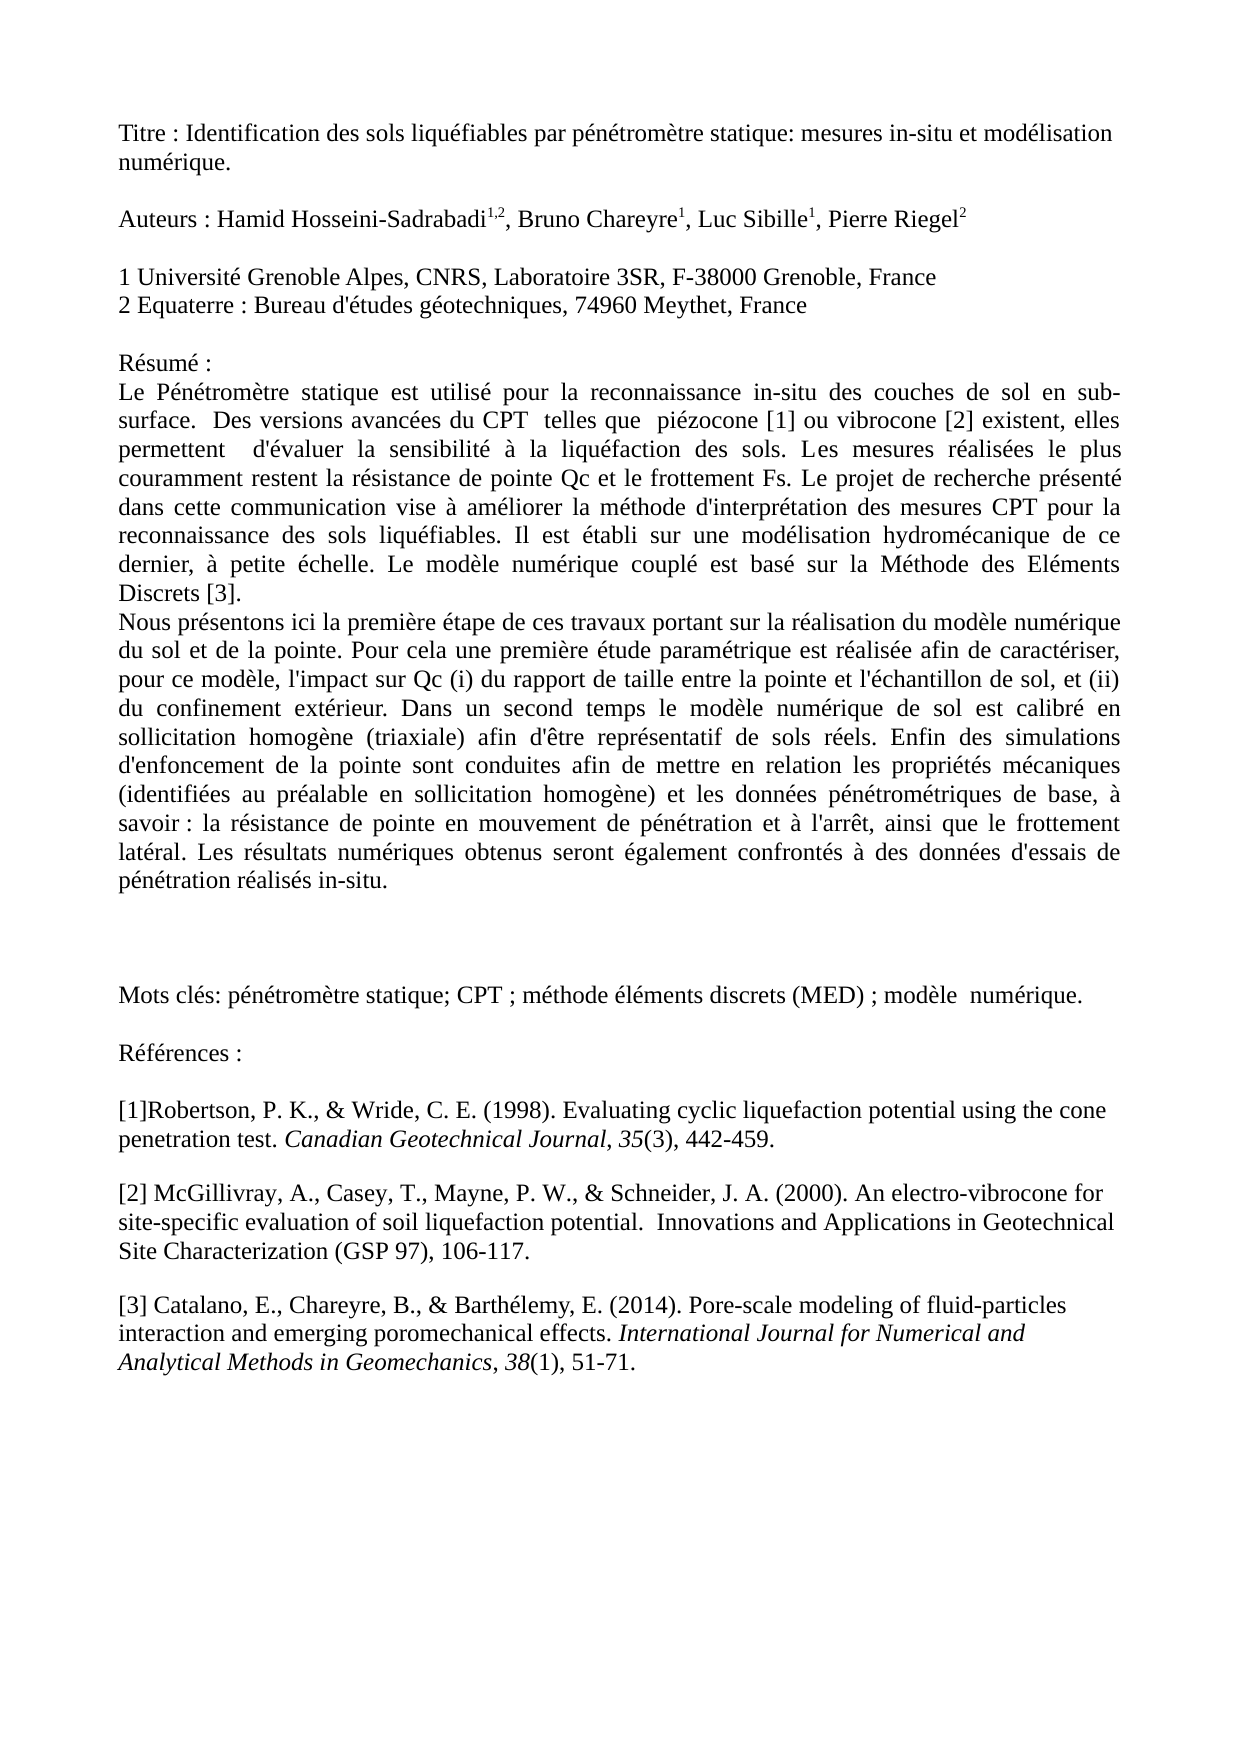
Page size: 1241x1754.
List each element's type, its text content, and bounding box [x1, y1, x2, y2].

text Mots clés: pénétromètre statique; CPT ; méthode éléments discrets (MED) ; modèle numérique. [118, 981, 1122, 1009]
text Références : [118, 1038, 1122, 1067]
text Titre : Identification des sols liquéfiables par pénétromètre statique: mesures in-situ et modélisation numérique. [118, 118, 1122, 176]
text Nous présentons ici la première étape de ces travaux portant sur la réalisation du modèle numérique du sol et de la pointe. Pour cela une première étude paramétrique est réalisée afin de caractériser, pour ce modèle, l'impact sur Qc (i) du rapport de taille entre la pointe et l'échantillon de sol, et (ii) du confinement extérieur. Dans un second temps le modèle numérique de sol est calibré en sollicitation homogène (triaxiale) afin d'être représentatif de sols réels. Enfin des simulations d'enfoncement de la pointe sont conduites afin de mettre en relation les propriétés mécaniques (identifiées au préalable en sollicitation homogène) et les données pénétrométriques de base, à savoir : la résistance de pointe en mouvement de pénétration et à l'arrêt, ainsi que le frottement latéral. Les résultats numériques obtenus seront également confrontés à des données d'essais de pénétration réalisés in-situ. [118, 607, 1122, 894]
text [3] Catalano, E., Chareyre, B., & Barthélemy, E. (2014). Pore‐scale modeling of fluid‐particles interaction and emerging poromechanical effects. International Journal for Numerical and Analytical Methods in Geomechanics, 38(1), 51-71. [118, 1290, 1122, 1376]
text Le Pénétromètre statique est utilisé pour la reconnaissance in-situ des couches de sol en sub-surface. Des versions avancées du CPT telles que piézocone [1] ou vibrocone [2] existent, elles permettent d'évaluer la sensibilité à la liquéfaction des sols. Les mesures réalisées le plus couramment restent la résistance de pointe Qc et le frottement Fs. Le projet de recherche présenté dans cette communication vise à améliorer la méthode d'interprétation des mesures CPT pour la reconnaissance des sols liquéfiables. Il est établi sur une modélisation hydromécanique de ce dernier, à petite échelle. Le modèle numérique couplé est basé sur la Méthode des Eléments Discrets [3]. [118, 377, 1122, 607]
text 2 Equaterre : Bureau d'études géotechniques, 74960 Meythet, France [118, 291, 1122, 319]
text [1]Robertson, P. K., & Wride, C. E. (1998). Evaluating cyclic liquefaction potential using the cone penetration test. Canadian Geotechnical Journal, 35(3), 442-459. [118, 1096, 1122, 1153]
text 1 Université Grenoble Alpes, CNRS, Laboratoire 3SR, F-38000 Grenoble, France [118, 262, 1122, 291]
text Auteurs : Hamid Hosseini-Sadrabadi1,2, Bruno Chareyre1, Luc Sibille1, Pierre Riegel2 [118, 204, 1122, 233]
text [2] McGillivray, A., Casey, T., Mayne, P. W., & Schneider, J. A. (2000). An electro-vibrocone for site-specific evaluation of soil liquefaction potential. Innovations and Applications in Geotechnical Site Characterization (GSP 97), 106-117. [118, 1178, 1122, 1264]
text Résumé : [118, 348, 1122, 377]
